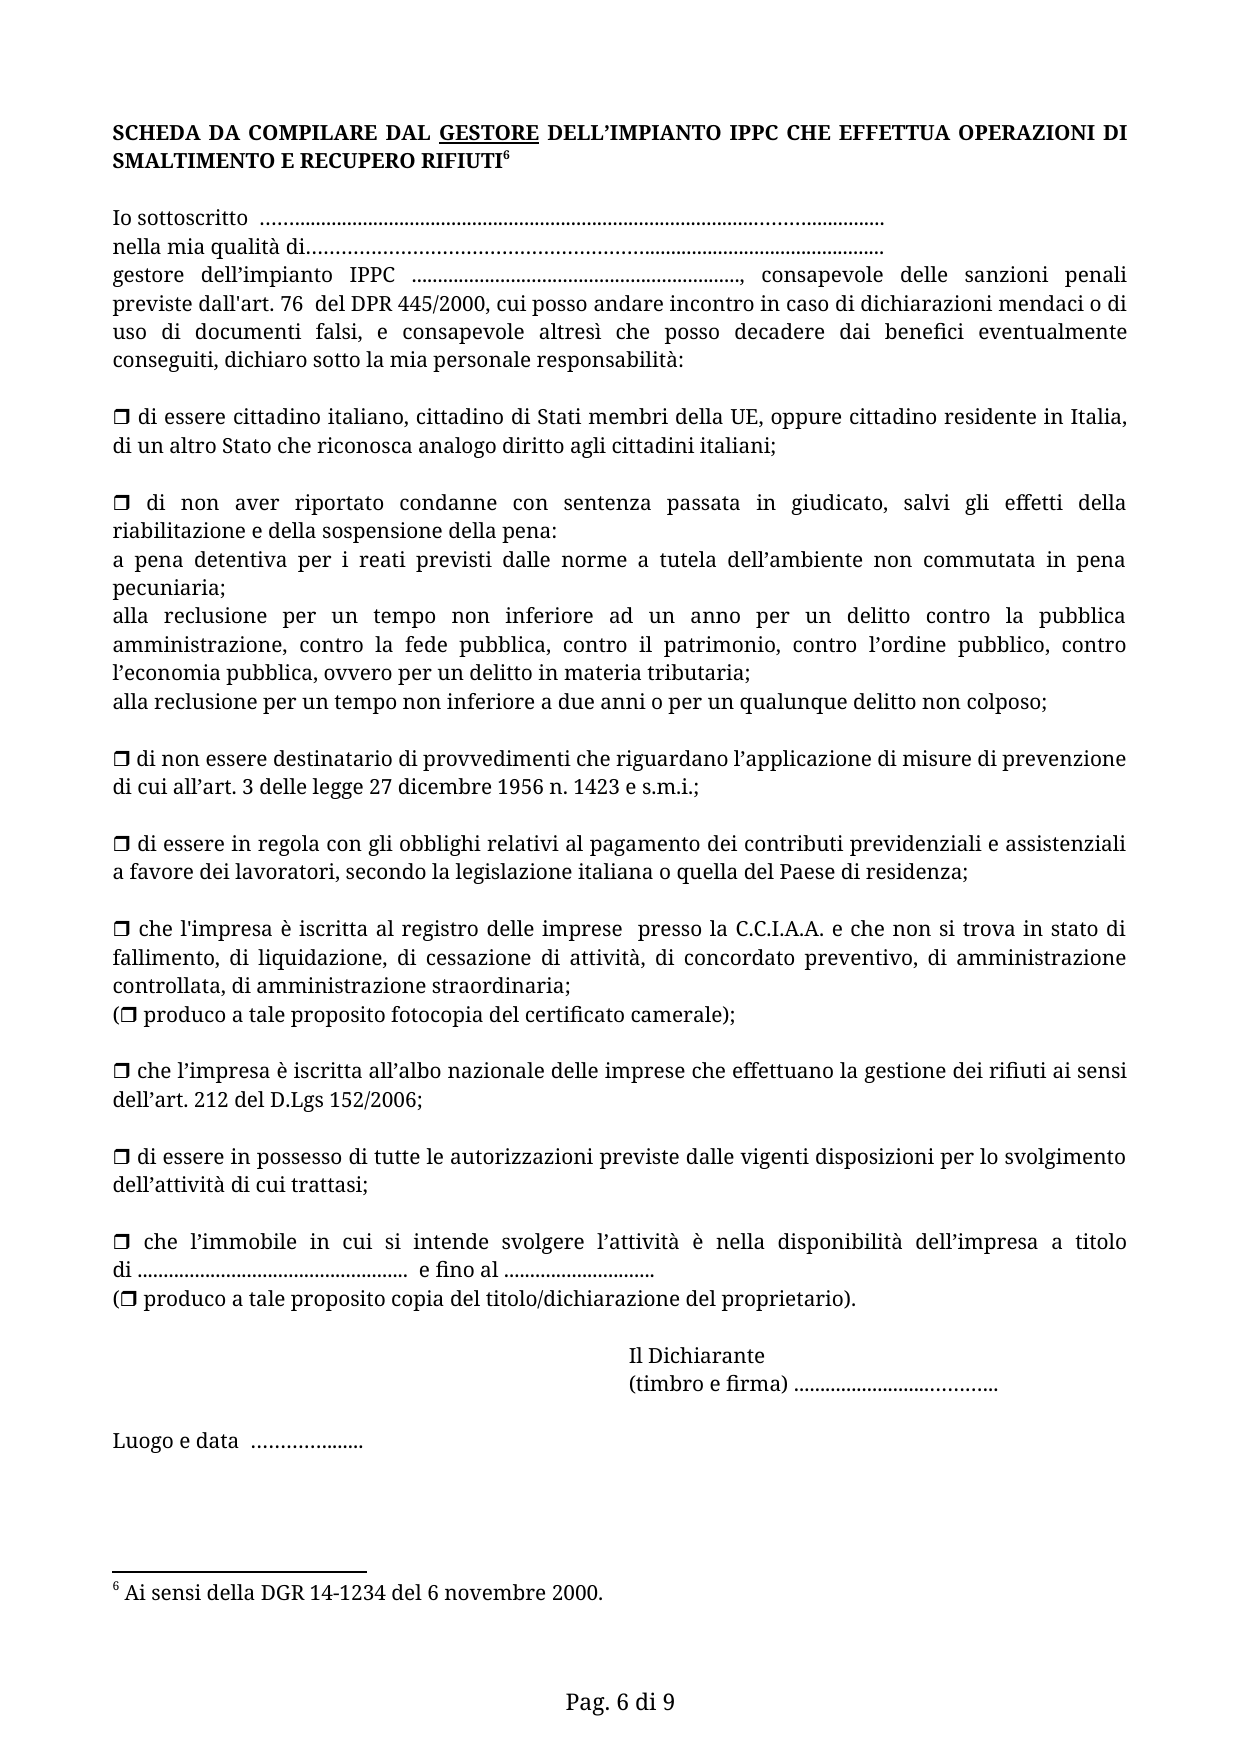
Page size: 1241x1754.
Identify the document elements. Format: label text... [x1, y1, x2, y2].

text  che l’immobile in cui si intende svolgere l’attività è nella disponibilità dell’impresa a titolo di .................................................... e fino al ............................. [112, 1227, 1128, 1284]
text alla reclusione per un tempo non inferiore a due anni o per un qualunque delitto non colposo; [112, 687, 1128, 715]
text gestore dell’impianto IPPC ..............................................................., consapevole delle sanzioni penali previste dall'art. 76 del DPR 445/2000, cui posso andare incontro in caso di dichiarazioni mendaci o di uso di documenti falsi, e consapevole altresì che posso decadere dai benefici eventualmente conseguiti, dichiaro sotto la mia personale responsabilità: [112, 260, 1128, 374]
text ( produco a tale proposito copia del titolo/dichiarazione del proprietario). [112, 1284, 1128, 1312]
text a pena detentiva per i reati previsti dalle norme a tutela dell’ambiente non commutata in pena pecuniaria; [112, 545, 1128, 602]
text SCHEDA DA COMPILARE DAL GESTORE DELL’IMPIANTO IPPC CHE EFFETTUA OPERAZIONI DI SMALTIMENTO E RECUPERO RIFIUTI [112, 118, 1128, 175]
text  di non aver riportato condanne con sentenza passata in giudicato, salvi gli effetti della riabilitazione e della sospensione della pena: [112, 488, 1128, 545]
text  di essere cittadino italiano, cittadino di Stati membri della UE, oppure cittadino residente in Italia, di un altro Stato che riconosca analogo diritto agli cittadini italiani; [112, 402, 1128, 459]
text alla reclusione per un tempo non inferiore ad un anno per un delitto contro la pubblica amministrazione, contro la fede pubblica, contro il patrimonio, contro l’ordine pubblico, contro l’economia pubblica, ovvero per un delitto in materia tributaria; [112, 602, 1128, 687]
text Io sottoscritto ……........................................................................................………............... [112, 203, 1128, 232]
text ( produco a tale proposito fotocopia del certificato camerale); [112, 1000, 1128, 1028]
text  di essere in possesso di tutte le autorizzazioni previste dalle vigenti disposizioni per lo svolgimento dell’attività di cui trattasi; [112, 1142, 1128, 1199]
text  di essere in regola con gli obblighi relativi al pagamento dei contributi previdenziali e assistenziali a favore dei lavoratori, secondo la legislazione italiana o quella del Paese di residenza; [112, 829, 1128, 886]
text Luogo e data …………........ [112, 1426, 1128, 1455]
text Il Dichiarante [112, 1341, 1128, 1369]
text  che l’impresa è iscritta all’albo nazionale delle imprese che effettuano la gestione dei rifiuti ai sensi dell’art. 212 del D.Lgs 152/2006; [112, 1057, 1128, 1113]
text nella mia qualità di………………………………………………….............................................. [112, 232, 1128, 260]
text (timbro e firma) ..........................………... [112, 1369, 1128, 1398]
text  che l'impresa è iscritta al registro delle imprese presso la C.C.I.A.A. e che non si trova in stato di fallimento, di liquidazione, di cessazione di attività, di concordato preventivo, di amministrazione controllata, di amministrazione straordinaria; [112, 914, 1128, 1000]
text  di non essere destinatario di provvedimenti che riguardano l’applicazione di misure di prevenzione di cui all’art. 3 delle legge 27 dicembre 1956 n. 1423 e s.m.i.; [112, 744, 1128, 801]
text Ai sensi della DGR 14-1234 del 6 novembre 2000. [112, 1578, 1128, 1606]
